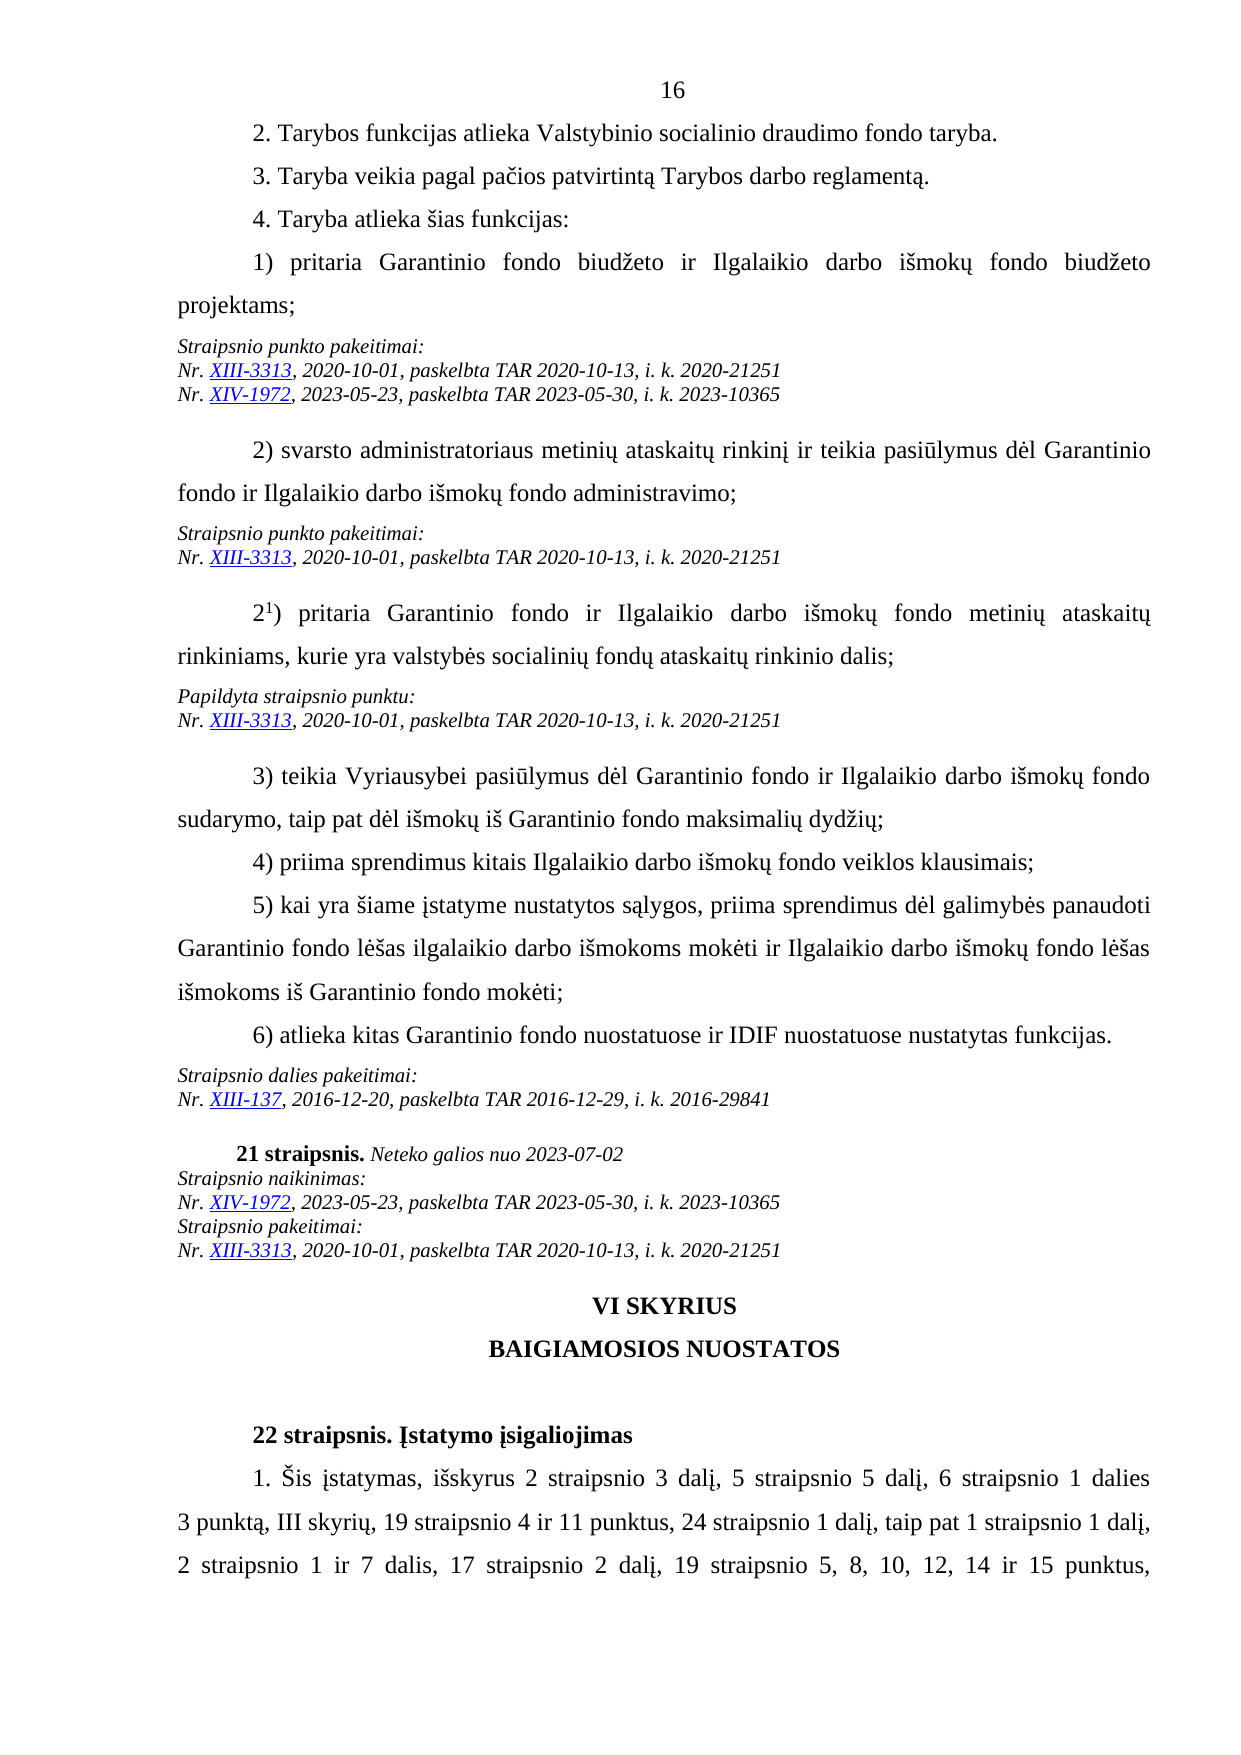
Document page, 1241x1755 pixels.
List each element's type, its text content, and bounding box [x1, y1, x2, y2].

text 5) kai yra šiame įstatyme nustatytos sąlygos, priima sprendimus dėl galimybės panaudoti Garantinio fondo lėšas ilgalaikio darbo išmokoms mokėti ir Ilgalaikio darbo išmokų fondo lėšas išmokoms iš Garantinio fondo mokėti; [177, 890, 1152, 1005]
text Nr. XIII-3313, 2020-10-01, paskelbta TAR 2020-10-13, i. k. 2020-21251 [177, 708, 1152, 732]
text Straipsnio punkto pakeitimai: [177, 334, 1152, 358]
text 3. Taryba veikia pagal pačios patvirtintą Tarybos darbo reglamentą. [177, 161, 1152, 190]
text 22 straipsnis. Įstatymo įsigaliojimas [177, 1420, 1152, 1449]
text Nr. XIII-3313, 2020-10-01, paskelbta TAR 2020-10-13, i. k. 2020-21251 [177, 545, 1152, 569]
text 2. Tarybos funkcijas atlieka Valstybinio socialinio draudimo fondo taryba. [177, 118, 1152, 147]
text Nr. XIV-1972, 2023-05-23, paskelbta TAR 2023-05-30, i. k. 2023-10365 [177, 382, 1152, 406]
text Straipsnio naikinimas: [177, 1166, 1152, 1190]
text 21) pritaria Garantinio fondo ir Ilgalaikio darbo išmokų fondo metinių ataskaitų rinkiniams, kurie yra valstybės socialinių fondų ataskaitų rinkinio dalis; [177, 598, 1152, 670]
text BAIGIAMOSIOS NUOSTATOS [177, 1334, 1152, 1363]
text Nr. XIII-3313, 2020-10-01, paskelbta TAR 2020-10-13, i. k. 2020-21251 [177, 1238, 1152, 1262]
text Papildyta straipsnio punktu: [177, 684, 1152, 708]
text 1. Šis įstatymas, išskyrus 2 straipsnio 3 dalį, 5 straipsnio 5 dalį, 6 straipsnio 1 dalies 3 punktą, III skyrių, 19 straipsnio 4 ir 11 punktus, 24 straipsnio 1 dalį, taip pat 1 straipsnio 1 dalį, 2 straipsnio 1 ir 7 dalis, 17 straipsnio 2 dalį, 19 straipsnio 5, 8, 10, 12, 14 ir 15 punktus, [177, 1463, 1152, 1578]
text 21 straipsnis. Neteko galios nuo 2023-07-02 [177, 1140, 1152, 1166]
text 2) svarsto administratoriaus metinių ataskaitų rinkinį ir teikia pasiūlymus dėl Garantinio fondo ir Ilgalaikio darbo išmokų fondo administravimo; [177, 435, 1152, 507]
text 4) priima sprendimus kitais Ilgalaikio darbo išmokų fondo veiklos klausimais; [177, 847, 1152, 876]
text Straipsnio punkto pakeitimai: [177, 521, 1152, 545]
text VI SKYRIUS [177, 1291, 1152, 1320]
text 3) teikia Vyriausybei pasiūlymus dėl Garantinio fondo ir Ilgalaikio darbo išmokų fondo sudarymo, taip pat dėl išmokų iš Garantinio fondo maksimalių dydžių; [177, 761, 1152, 833]
text 1) pritaria Garantinio fondo biudžeto ir Ilgalaikio darbo išmokų fondo biudžeto projektams; [177, 247, 1152, 319]
text Nr. XIV-1972, 2023-05-23, paskelbta TAR 2023-05-30, i. k. 2023-10365 [177, 1190, 1152, 1214]
text Straipsnio pakeitimai: [177, 1214, 1152, 1238]
text 6) atlieka kitas Garantinio fondo nuostatuose ir IDIF nuostatuose nustatytas funkcijas. [177, 1020, 1152, 1048]
text Nr. XIII-3313, 2020-10-01, paskelbta TAR 2020-10-13, i. k. 2020-21251 [177, 358, 1152, 382]
text Straipsnio dalies pakeitimai: [177, 1063, 1152, 1087]
text 4. Taryba atlieka šias funkcijas: [177, 204, 1152, 233]
text Nr. XIII-137, 2016-12-20, paskelbta TAR 2016-12-29, i. k. 2016-29841 [177, 1087, 1152, 1111]
